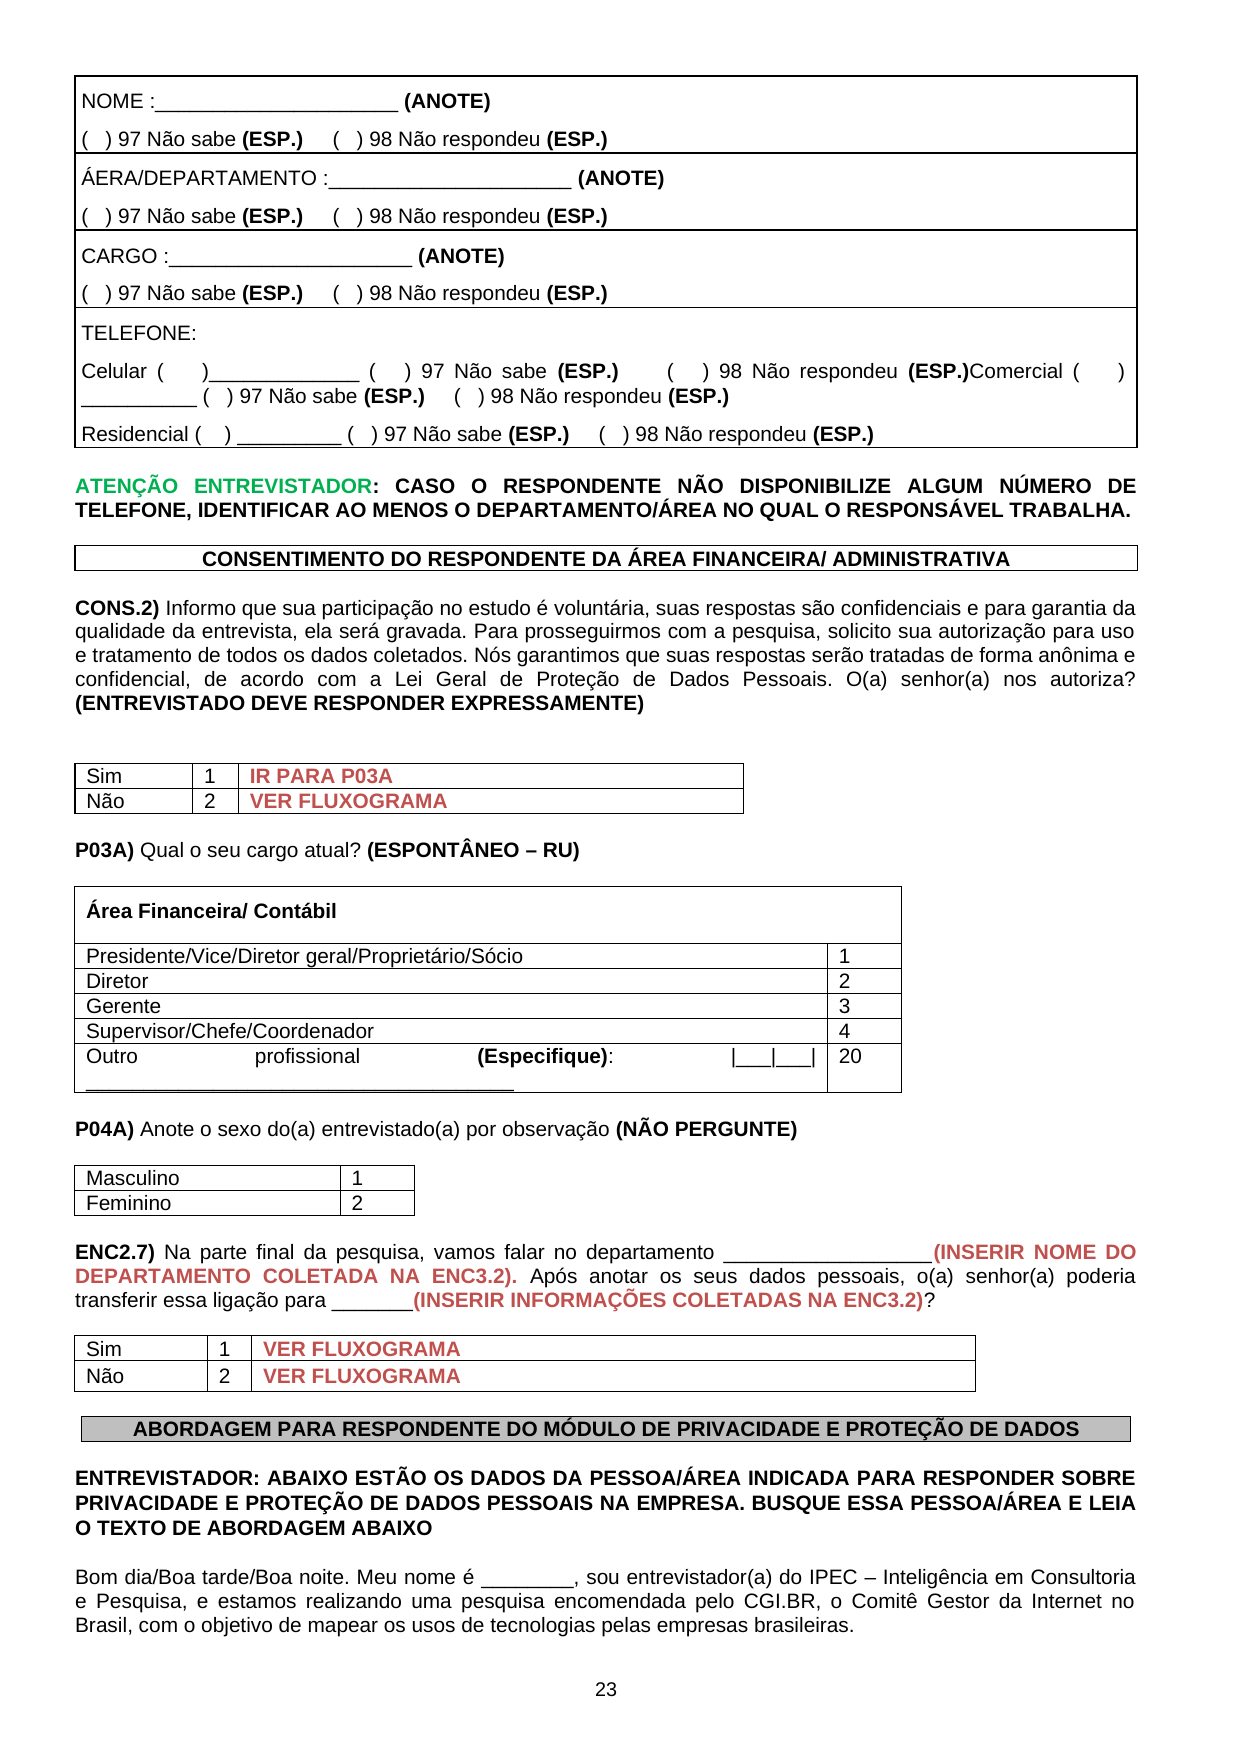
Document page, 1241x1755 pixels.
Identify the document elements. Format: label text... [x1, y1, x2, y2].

text Bom dia/Boa tarde/Boa noite. Meu nome é ________, sou entrevistador(a) do IPEC – Inteligência em Consultoria e Pesquisa, e estamos realizando uma pesquisa encomendada pelo CGI.BR, o Comitê Gestor da Internet no Brasil, com o objetivo de mapear os usos de tecnologias pelas empresas brasileiras. [75, 1565, 1137, 1637]
table_cell Não [75, 1361, 207, 1391]
table_cell 4 [828, 1019, 901, 1043]
text P04A) Anote o sexo do(a) entrevistado(a) por observação (NÃO PERGUNTE) [75, 1117, 1137, 1141]
table_header 1 [193, 764, 238, 788]
table_cell Presidente/Vice/Diretor geral/Proprietário/Sócio [75, 944, 827, 968]
table_header Sim [76, 764, 192, 788]
table_cell Gerente [75, 994, 827, 1018]
table_cell Feminino [75, 1191, 340, 1214]
table_cell Supervisor/Chefe/Coordenador [75, 1019, 827, 1043]
text ENTREVISTADOR: ABAIXO ESTÃO OS DADOS DA PESSOA/ÁREA INDICADA PARA RESPONDER SOBRE PRIVACIDADE E PROTEÇÃO DE DADOS PESSOAIS NA EMPRESA. BUSQUE ESSA PESSOA/ÁREA E LEIA O TEXTO DE ABORDAGEM ABAIXO [75, 1466, 1137, 1541]
table_header 1 [341, 1166, 414, 1189]
table_header ABORDAGEM PARA RESPONDENTE DO MÓDULO DE PRIVACIDADE E PROTEÇÃO DE DADOS [82, 1417, 1130, 1441]
table_header CONSENTIMENTO DO RESPONDENTE DA ÁREA FINANCEIRA/ ADMINISTRATIVA [76, 546, 1137, 570]
table_cell 1 [828, 944, 901, 968]
table_cell CARGO :_____________________ (ANOTE) ( ) 97 Não sabe (ESP.) ( ) 98 Não respondeu (ESP.) [76, 231, 1136, 307]
text ATENÇÃO ENTREVISTADOR: CASO O RESPONDENTE NÃO DISPONIBILIZE ALGUM NÚMERO DE TELEFONE, IDENTIFICAR AO MENOS O DEPARTAMENTO/ÁREA NO QUAL O RESPONSÁVEL TRABALHA. [75, 473, 1137, 521]
table_header Área Financeira/ Contábil [75, 887, 901, 943]
table_header IR PARA P03A [239, 764, 743, 788]
text ENC2.7) Na parte final da pesquisa, vamos falar no departamento __________________(INSERIR NOME DO DEPARTAMENTO COLETADA NA ENC3.2). Após anotar os seus dados pessoais, o(a) senhor(a) poderia transferir essa ligação para _______(INSERIR INFORMAÇÕES COLETADAS NA ENC3.2)? [75, 1239, 1137, 1311]
table_cell Não [76, 789, 192, 813]
table_cell 2 [208, 1361, 251, 1391]
table_cell 2 [341, 1191, 414, 1214]
table_cell 2 [193, 789, 238, 813]
table_cell 20 [828, 1044, 901, 1092]
table_header Sim [75, 1336, 207, 1360]
table_cell ÁERA/DEPARTAMENTO :_____________________ (ANOTE) ( ) 97 Não sabe (ESP.) ( ) 98 Não respondeu (ESP.) [76, 154, 1136, 229]
table_header Masculino [75, 1166, 340, 1189]
table_header 1 [208, 1336, 251, 1360]
table_header VER FLUXOGRAMA [252, 1336, 975, 1360]
table_cell VER FLUXOGRAMA [239, 789, 743, 813]
table_cell Outro profissional (Especifique): |___|___| _____________________________________ [75, 1044, 827, 1092]
table_cell TELEFONE: Celular ( )_____________ ( ) 97 Não sabe (ESP.) ( ) 98 Não respondeu (ESP.)Comercial ( ) __________ ( ) 97 Não sabe (ESP.) ( ) 98 Não respondeu (ESP.) Residencial ( ) _________ ( ) 97 Não sabe (ESP.) ( ) 98 Não respondeu (ESP.) [76, 308, 1136, 447]
table_header NOME :_____________________ (ANOTE) ( ) 97 Não sabe (ESP.) ( ) 98 Não respondeu (ESP.) [76, 77, 1136, 152]
table_cell 3 [828, 994, 901, 1018]
table_cell 2 [828, 969, 901, 993]
table_cell VER FLUXOGRAMA [252, 1361, 975, 1391]
text P03A) Qual o seu cargo atual? (ESPONTÂNEO – RU) [75, 838, 1137, 862]
text CONS.2) Informo que sua participação no estudo é voluntária, suas respostas são confidenciais e para garantia da qualidade da entrevista, ela será gravada. Para prosseguirmos com a pesquisa, solicito sua autorização para uso e tratamento de todos os dados coletados. Nós garantimos que suas respostas serão tratadas de forma anônima e confidencial, de acordo com a Lei Geral de Proteção de Dados Pessoais. O(a) senhor(a) nos autoriza? (ENTREVISTADO DEVE RESPONDER EXPRESSAMENTE) [75, 595, 1137, 715]
table_cell Diretor [75, 969, 827, 993]
